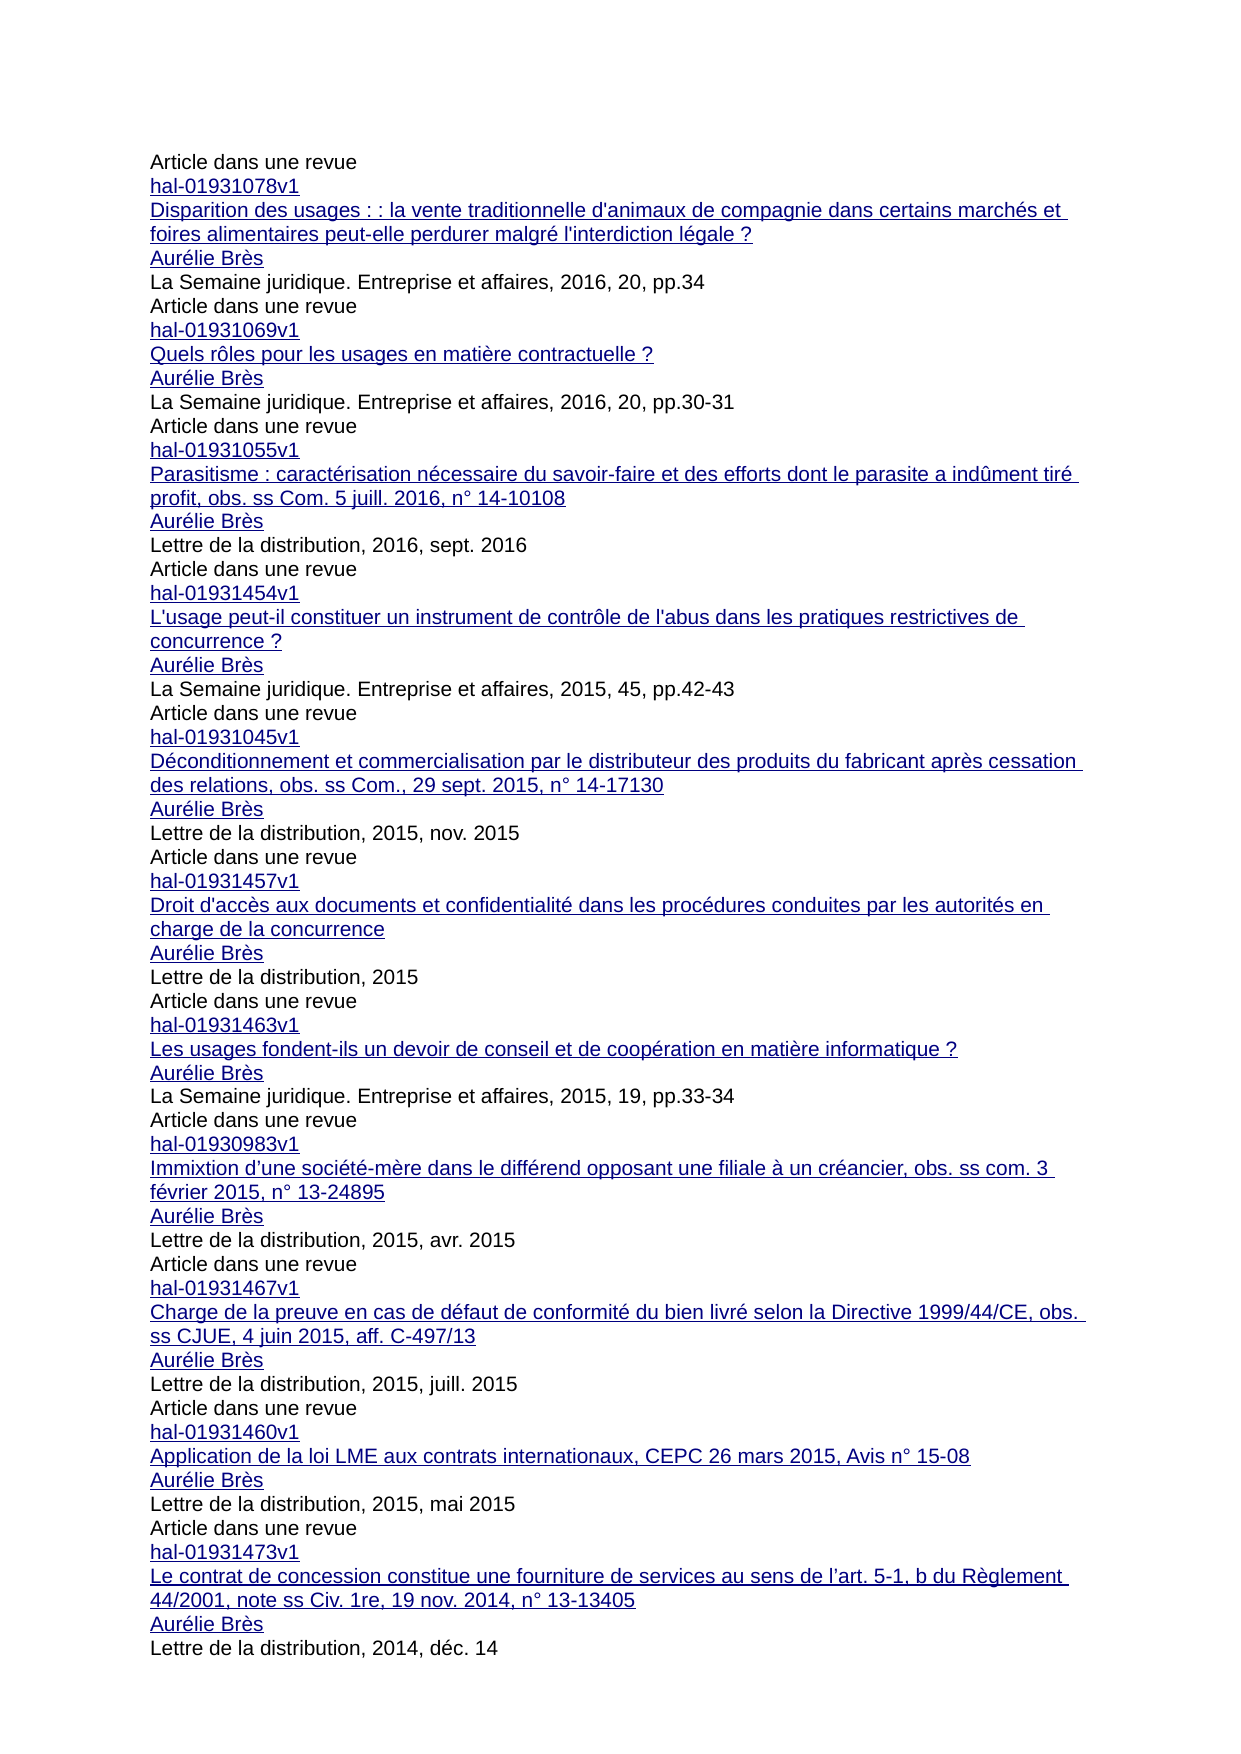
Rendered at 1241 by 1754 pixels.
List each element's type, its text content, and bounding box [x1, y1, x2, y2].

table_cell L'usage peut-il constituer un instrument de contrôle de l'abus dans les pratiques restrictives de concurrence ? Aurélie Brès La Semaine juridique. Entreprise et affaires, 2015, 45, pp.42-43 Article dans une revue hal-01931045v1 [150, 605, 1090, 749]
table_cell Déconditionnement et commercialisation par le distributeur des produits du fabricant après cessation des relations, obs. ss Com., 29 sept. 2015, n° 14-17130 Aurélie Brès Lettre de la distribution, 2015, nov. 2015 Article dans une revue hal-01931457v1 [150, 749, 1090, 893]
table_cell Article dans une revue hal-01931078v1 [150, 150, 1090, 198]
table_cell Quels rôles pour les usages en matière contractuelle ? Aurélie Brès La Semaine juridique. Entreprise et affaires, 2016, 20, pp.30-31 Article dans une revue hal-01931055v1 [150, 342, 1090, 461]
table_cell Droit d'accès aux documents et confidentialité dans les procédures conduites par les autorités en charge de la concurrence Aurélie Brès Lettre de la distribution, 2015 Article dans une revue hal-01931463v1 [150, 893, 1090, 1036]
table_cell Parasitisme : caractérisation nécessaire du savoir-faire et des efforts dont le parasite a indûment tiré profit, obs. ss Com. 5 juill. 2016, n° 14-10108 Aurélie Brès Lettre de la distribution, 2016, sept. 2016 Article dans une revue hal-01931454v1 [150, 461, 1090, 605]
table_cell Charge de la preuve en cas de défaut de conformité du bien livré selon la Directive 1999/44/CE, obs. ss CJUE, 4 juin 2015, aff. C-497/13 Aurélie Brès Lettre de la distribution, 2015, juill. 2015 Article dans une revue hal-01931460v1 [150, 1300, 1090, 1444]
table_cell Le contrat de concession constitue une fourniture de services au sens de l’art. 5-1, b du Règlement 44/2001, note ss Civ. 1re, 19 nov. 2014, n° 13-13405 Aurélie Brès Lettre de la distribution, 2014, déc. 14 [150, 1564, 1090, 1659]
table_cell Disparition des usages : : la vente traditionnelle d'animaux de compagnie dans certains marchés et foires alimentaires peut-elle perdurer malgré l'interdiction légale ? Aurélie Brès La Semaine juridique. Entreprise et affaires, 2016, 20, pp.34 Article dans une revue hal-01931069v1 [150, 198, 1090, 342]
table_cell Immixtion d’une société-mère dans le différend opposant une filiale à un créancier, obs. ss com. 3 février 2015, n° 13-24895 Aurélie Brès Lettre de la distribution, 2015, avr. 2015 Article dans une revue hal-01931467v1 [150, 1156, 1090, 1300]
table_cell Application de la loi LME aux contrats internationaux, CEPC 26 mars 2015, Avis n° 15-08 Aurélie Brès Lettre de la distribution, 2015, mai 2015 Article dans une revue hal-01931473v1 [150, 1444, 1090, 1563]
table_cell Les usages fondent-ils un devoir de conseil et de coopération en matière informatique ? Aurélie Brès La Semaine juridique. Entreprise et affaires, 2015, 19, pp.33-34 Article dans une revue hal-01930983v1 [150, 1036, 1090, 1156]
